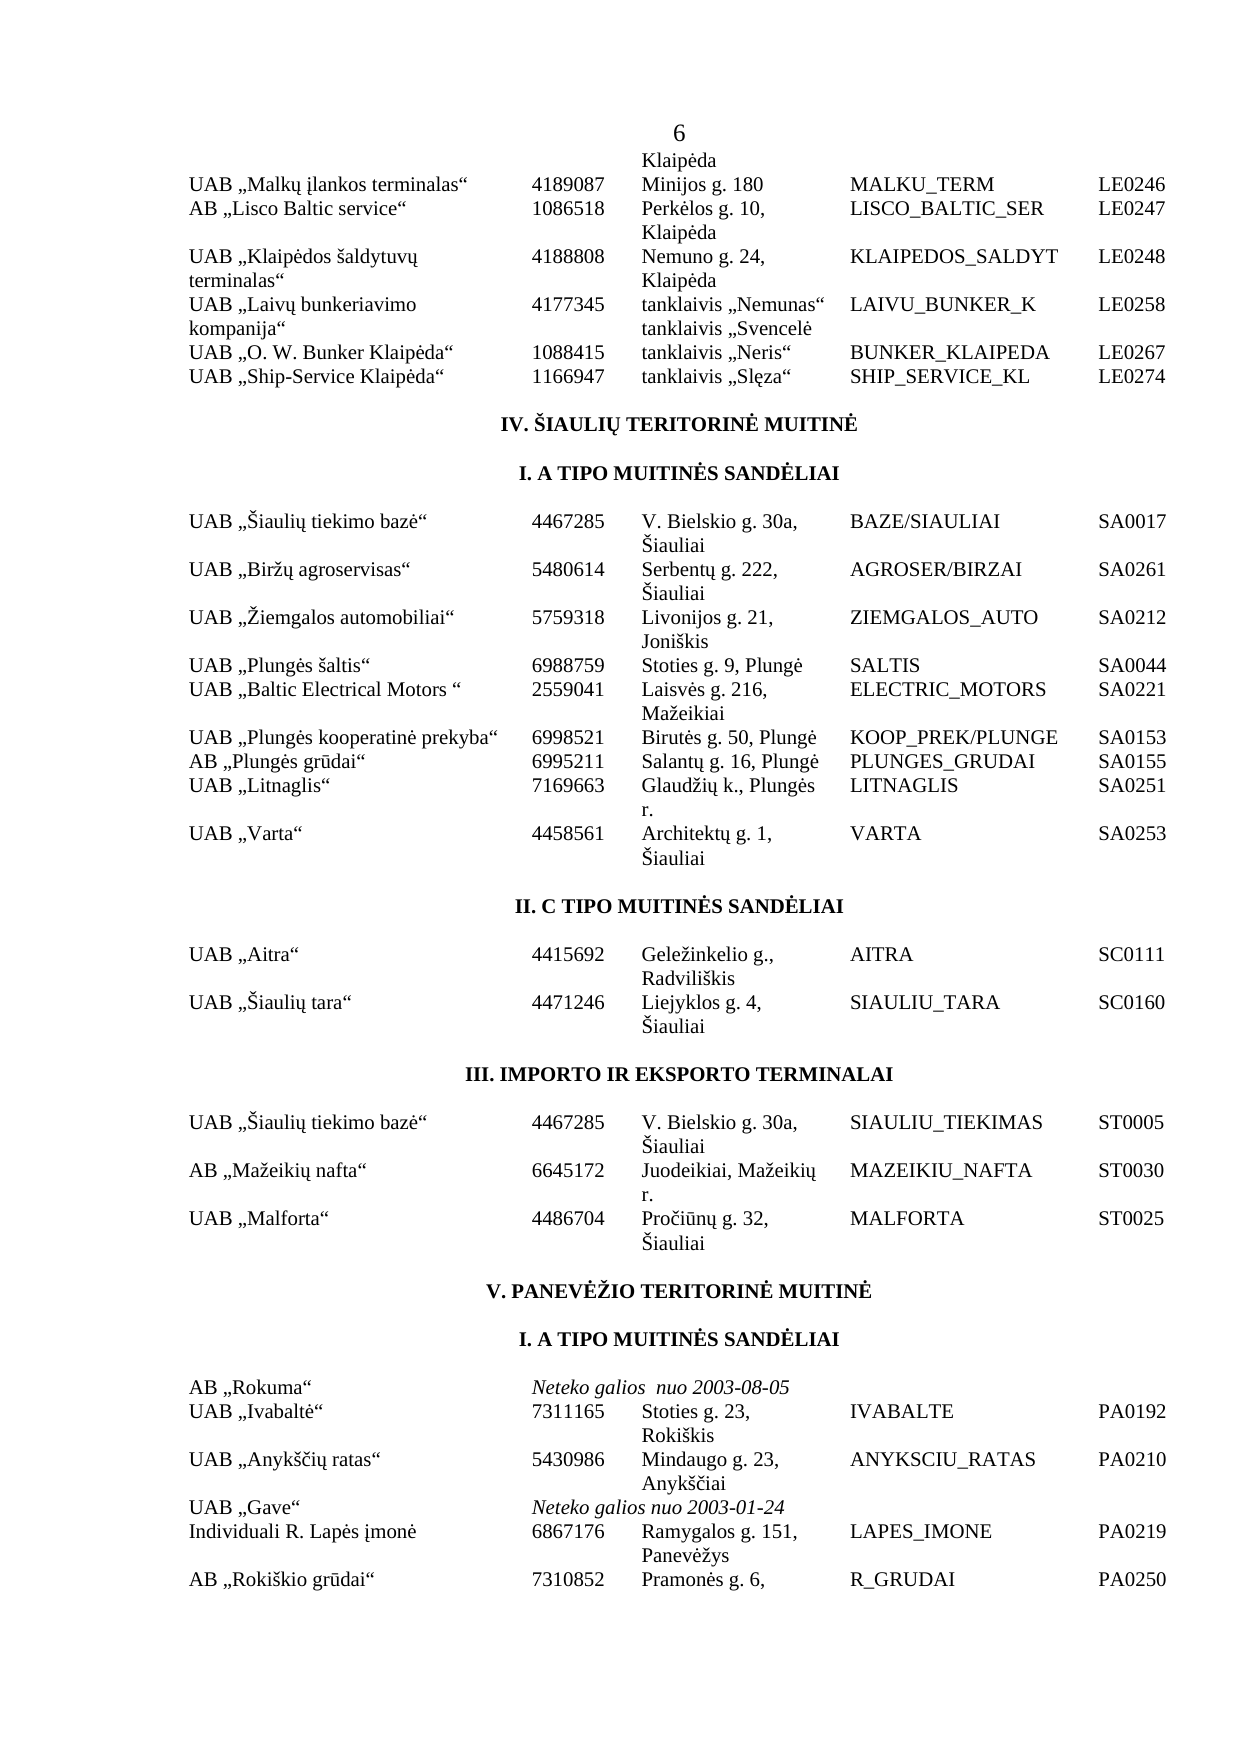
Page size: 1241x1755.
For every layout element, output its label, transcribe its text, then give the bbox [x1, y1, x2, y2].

table_cell [1087, 148, 1181, 172]
table_cell tanklaivis „Slęza“ [630, 364, 838, 388]
table_cell ST0030 [1087, 1158, 1181, 1206]
table_cell [630, 1351, 838, 1375]
table_cell [520, 1351, 630, 1375]
table_cell [839, 1303, 1087, 1327]
table_cell Serbentų g. 222, Šiauliai [630, 557, 838, 605]
table_cell AB „Plungės grūdai“ [177, 749, 520, 773]
table_cell UAB „Biržų agroservisas“ [177, 557, 520, 605]
table_cell AITRA [839, 942, 1087, 990]
table_cell SA0261 [1087, 557, 1181, 605]
table_cell UAB „Klaipėdos šaldytuvų terminalas“ [177, 244, 520, 292]
table_cell BAZE/SIAULIAI [839, 509, 1087, 557]
table_cell PA0250 [1087, 1567, 1181, 1591]
table_cell 4189087 [520, 172, 630, 196]
table_cell 1086518 [520, 196, 630, 244]
table_cell 6995211 [520, 749, 630, 773]
table_cell UAB „Plungės kooperatinė prekyba“ [177, 725, 520, 749]
table_cell SC0111 [1087, 942, 1181, 990]
table_cell [1087, 1038, 1181, 1062]
table_cell UAB „Ivabaltė“ [177, 1399, 520, 1447]
table_cell [1087, 1351, 1181, 1375]
table_cell Stoties g. 9, Plungė [630, 653, 838, 677]
table_cell [1087, 485, 1181, 508]
table_cell [839, 918, 1087, 942]
table_cell [630, 918, 838, 942]
table_cell [520, 148, 630, 172]
table_cell [177, 1303, 520, 1327]
table_cell AB „Mažeikių nafta“ [177, 1158, 520, 1206]
table_cell [177, 1086, 520, 1110]
table_cell 4415692 [520, 942, 630, 990]
table_cell UAB „Litnaglis“ [177, 773, 520, 821]
table_cell [839, 1086, 1087, 1110]
table_cell UAB „Ship-Service Klaipėda“ [177, 364, 520, 388]
table_cell [520, 1038, 630, 1062]
table_cell Salantų g. 16, Plungė [630, 749, 838, 773]
table_cell [520, 1255, 630, 1278]
table_cell 6867176 [520, 1519, 630, 1567]
table_cell Glaudžių k., Plungės r. [630, 773, 838, 821]
table_cell UAB „Laivų bunkeriavimo kompanija“ [177, 292, 520, 340]
table_cell 2559041 [520, 677, 630, 725]
table_cell 7169663 [520, 773, 630, 821]
table_cell Livonijos g. 21, Joniškis [630, 605, 838, 653]
table_cell Minijos g. 180 [630, 172, 838, 196]
table_cell SA0017 [1087, 509, 1181, 557]
table_cell V. PANEVĖŽIO TERITORINĖ MUITINĖ [177, 1279, 1181, 1303]
table_cell 4467285 [520, 509, 630, 557]
table_cell tanklaivis „Neris“ [630, 340, 838, 364]
table_cell SA0221 [1087, 677, 1181, 725]
table_cell 5759318 [520, 605, 630, 653]
table_cell [520, 485, 630, 508]
table_cell UAB „Anykščių ratas“ [177, 1447, 520, 1495]
table_cell Individuali R. Lapės įmonė [177, 1519, 520, 1567]
table_cell [630, 1303, 838, 1327]
table_cell [839, 1038, 1087, 1062]
table_cell [520, 918, 630, 942]
table_cell BUNKER_KLAIPEDA [839, 340, 1087, 364]
table_cell [177, 436, 520, 460]
table_cell IVABALTE [839, 1399, 1087, 1447]
table_cell [630, 388, 838, 412]
table_cell [177, 1351, 520, 1375]
table_cell tanklaivis „Nemunas“ tanklaivis „Svencelė [630, 292, 838, 340]
table_cell LISCO_BALTIC_SER [839, 196, 1087, 244]
table_cell [177, 1255, 520, 1278]
table_cell AB „Rokiškio grūdai“ [177, 1567, 520, 1591]
table_cell SIAULIU_TARA [839, 990, 1087, 1038]
table_cell Juodeikiai, Mažeikių r. [630, 1158, 838, 1206]
table_cell II. C TIPO MUITINĖS SANDĖLIAI [177, 894, 1181, 918]
table_cell [1087, 388, 1181, 412]
table_cell [177, 148, 520, 172]
table_cell [177, 388, 520, 412]
table_cell UAB „Aitra“ [177, 942, 520, 990]
table_cell Pročiūnų g. 32, Šiauliai [630, 1206, 838, 1254]
table_cell 4458561 [520, 821, 630, 869]
table_cell [1087, 870, 1181, 893]
table_cell [1087, 918, 1181, 942]
table_cell SA0253 [1087, 821, 1181, 869]
table_cell 5430986 [520, 1447, 630, 1495]
table_cell LITNAGLIS [839, 773, 1087, 821]
table_cell [177, 918, 520, 942]
table_cell LAPES_IMONE [839, 1519, 1087, 1567]
table_cell SA0212 [1087, 605, 1181, 653]
table_cell SA0251 [1087, 773, 1181, 821]
table_cell UAB „Gave“ [177, 1495, 520, 1519]
table_cell ZIEMGALOS_AUTO [839, 605, 1087, 653]
table_cell [520, 1303, 630, 1327]
table_cell UAB „Šiaulių tara“ [177, 990, 520, 1038]
table_cell V. Bielskio g. 30a, Šiauliai [630, 1110, 838, 1158]
table_cell Neteko galios nuo 2003-08-05 [520, 1375, 1181, 1399]
table_cell 5480614 [520, 557, 630, 605]
table_cell [1087, 1255, 1181, 1278]
table_cell [520, 870, 630, 893]
table_cell LAIVU_BUNKER_K [839, 292, 1087, 340]
table_cell UAB „O. W. Bunker Klaipėda“ [177, 340, 520, 364]
table_cell ST0005 [1087, 1110, 1181, 1158]
table_cell MALFORTA [839, 1206, 1087, 1254]
table_cell Neteko galios nuo 2003-01-24 [520, 1495, 1181, 1519]
table_cell 6998521 [520, 725, 630, 749]
table_cell Nemuno g. 24, Klaipėda [630, 244, 838, 292]
table_cell 4188808 [520, 244, 630, 292]
table_cell VARTA [839, 821, 1087, 869]
table_cell 4471246 [520, 990, 630, 1038]
table_cell IV. ŠIAULIŲ TERITORINĖ MUITINĖ [177, 412, 1181, 436]
table_cell 6988759 [520, 653, 630, 677]
table_cell Liejyklos g. 4, Šiauliai [630, 990, 838, 1038]
table_cell I. A TIPO MUITINĖS SANDĖLIAI [177, 1327, 1181, 1351]
table_cell MAZEIKIU_NAFTA [839, 1158, 1087, 1206]
table_cell [1087, 1303, 1181, 1327]
table_cell SA0155 [1087, 749, 1181, 773]
table_cell [839, 388, 1087, 412]
table_cell [839, 485, 1087, 508]
table_cell PA0210 [1087, 1447, 1181, 1495]
table_cell Mindaugo g. 23, Anykščiai [630, 1447, 838, 1495]
table_cell [1087, 1086, 1181, 1110]
table_cell UAB „Žiemgalos automobiliai“ [177, 605, 520, 653]
table_cell [177, 485, 520, 508]
table_cell 4486704 [520, 1206, 630, 1254]
table_cell 7311165 [520, 1399, 630, 1447]
table_cell PA0219 [1087, 1519, 1181, 1567]
table_cell V. Bielskio g. 30a, Šiauliai [630, 509, 838, 557]
table_cell [1087, 436, 1181, 460]
table_cell SC0160 [1087, 990, 1181, 1038]
table_cell [839, 1351, 1087, 1375]
table_cell SIAULIU_TIEKIMAS [839, 1110, 1087, 1158]
table_cell 7310852 [520, 1567, 630, 1591]
table_cell ELECTRIC_MOTORS [839, 677, 1087, 725]
table_cell LE0258 [1087, 292, 1181, 340]
table_cell [520, 388, 630, 412]
table_cell UAB „Malforta“ [177, 1206, 520, 1254]
table_cell UAB „Plungės šaltis“ [177, 653, 520, 677]
table_cell [839, 1255, 1087, 1278]
table_cell Klaipėda [630, 148, 838, 172]
table_cell AB „Rokuma“ [177, 1375, 520, 1399]
table_cell AB „Lisco Baltic service“ [177, 196, 520, 244]
table_cell [630, 870, 838, 893]
table_cell [177, 1038, 520, 1062]
table_cell LE0246 [1087, 172, 1181, 196]
table_cell 1088415 [520, 340, 630, 364]
table_cell UAB „Varta“ [177, 821, 520, 869]
table_cell PLUNGES_GRUDAI [839, 749, 1087, 773]
table_cell LE0274 [1087, 364, 1181, 388]
table_cell Perkėlos g. 10, Klaipėda [630, 196, 838, 244]
table_cell UAB „Šiaulių tiekimo bazė“ [177, 509, 520, 557]
table_cell Architektų g. 1, Šiauliai [630, 821, 838, 869]
table_cell SHIP_SERVICE_KL [839, 364, 1087, 388]
table_cell 4467285 [520, 1110, 630, 1158]
table_cell 4177345 [520, 292, 630, 340]
table_cell UAB „Baltic Electrical Motors “ [177, 677, 520, 725]
table_cell Geležinkelio g., Radviliškis [630, 942, 838, 990]
table_cell PA0192 [1087, 1399, 1181, 1447]
table_cell SA0153 [1087, 725, 1181, 749]
table_cell [839, 436, 1087, 460]
table_cell Stoties g. 23, Rokiškis [630, 1399, 838, 1447]
table_cell I. A TIPO MUITINĖS SANDĖLIAI [177, 460, 1181, 484]
table_cell [520, 436, 630, 460]
table_cell SA0044 [1087, 653, 1181, 677]
table_cell KOOP_PREK/PLUNGE [839, 725, 1087, 749]
table_cell [177, 870, 520, 893]
table_cell 1166947 [520, 364, 630, 388]
table_cell UAB „Malkų įlankos terminalas“ [177, 172, 520, 196]
table_cell ANYKSCIU_RATAS [839, 1447, 1087, 1495]
table_cell LE0247 [1087, 196, 1181, 244]
table_cell SALTIS [839, 653, 1087, 677]
table_cell [630, 436, 838, 460]
table_cell Pramonės g. 6, [630, 1567, 838, 1591]
table_cell [630, 1086, 838, 1110]
table_cell AGROSER/BIRZAI [839, 557, 1087, 605]
table_cell LE0248 [1087, 244, 1181, 292]
table_cell [630, 1255, 838, 1278]
table_cell LE0267 [1087, 340, 1181, 364]
table_cell MALKU_TERM [839, 172, 1087, 196]
table_cell R_GRUDAI [839, 1567, 1087, 1591]
table_cell [630, 1038, 838, 1062]
table_cell Laisvės g. 216, Mažeikiai [630, 677, 838, 725]
table_cell [839, 870, 1087, 893]
table_cell ST0025 [1087, 1206, 1181, 1254]
table_cell [839, 148, 1087, 172]
table_cell UAB „Šiaulių tiekimo bazė“ [177, 1110, 520, 1158]
table_cell KLAIPEDOS_SALDYT [839, 244, 1087, 292]
table_cell 6645172 [520, 1158, 630, 1206]
table_cell III. IMPORTO IR EKSPORTO TERMINALAI [177, 1062, 1181, 1086]
table_cell Birutės g. 50, Plungė [630, 725, 838, 749]
table_cell [630, 485, 838, 508]
table_cell [520, 1086, 630, 1110]
table_cell Ramygalos g. 151, Panevėžys [630, 1519, 838, 1567]
